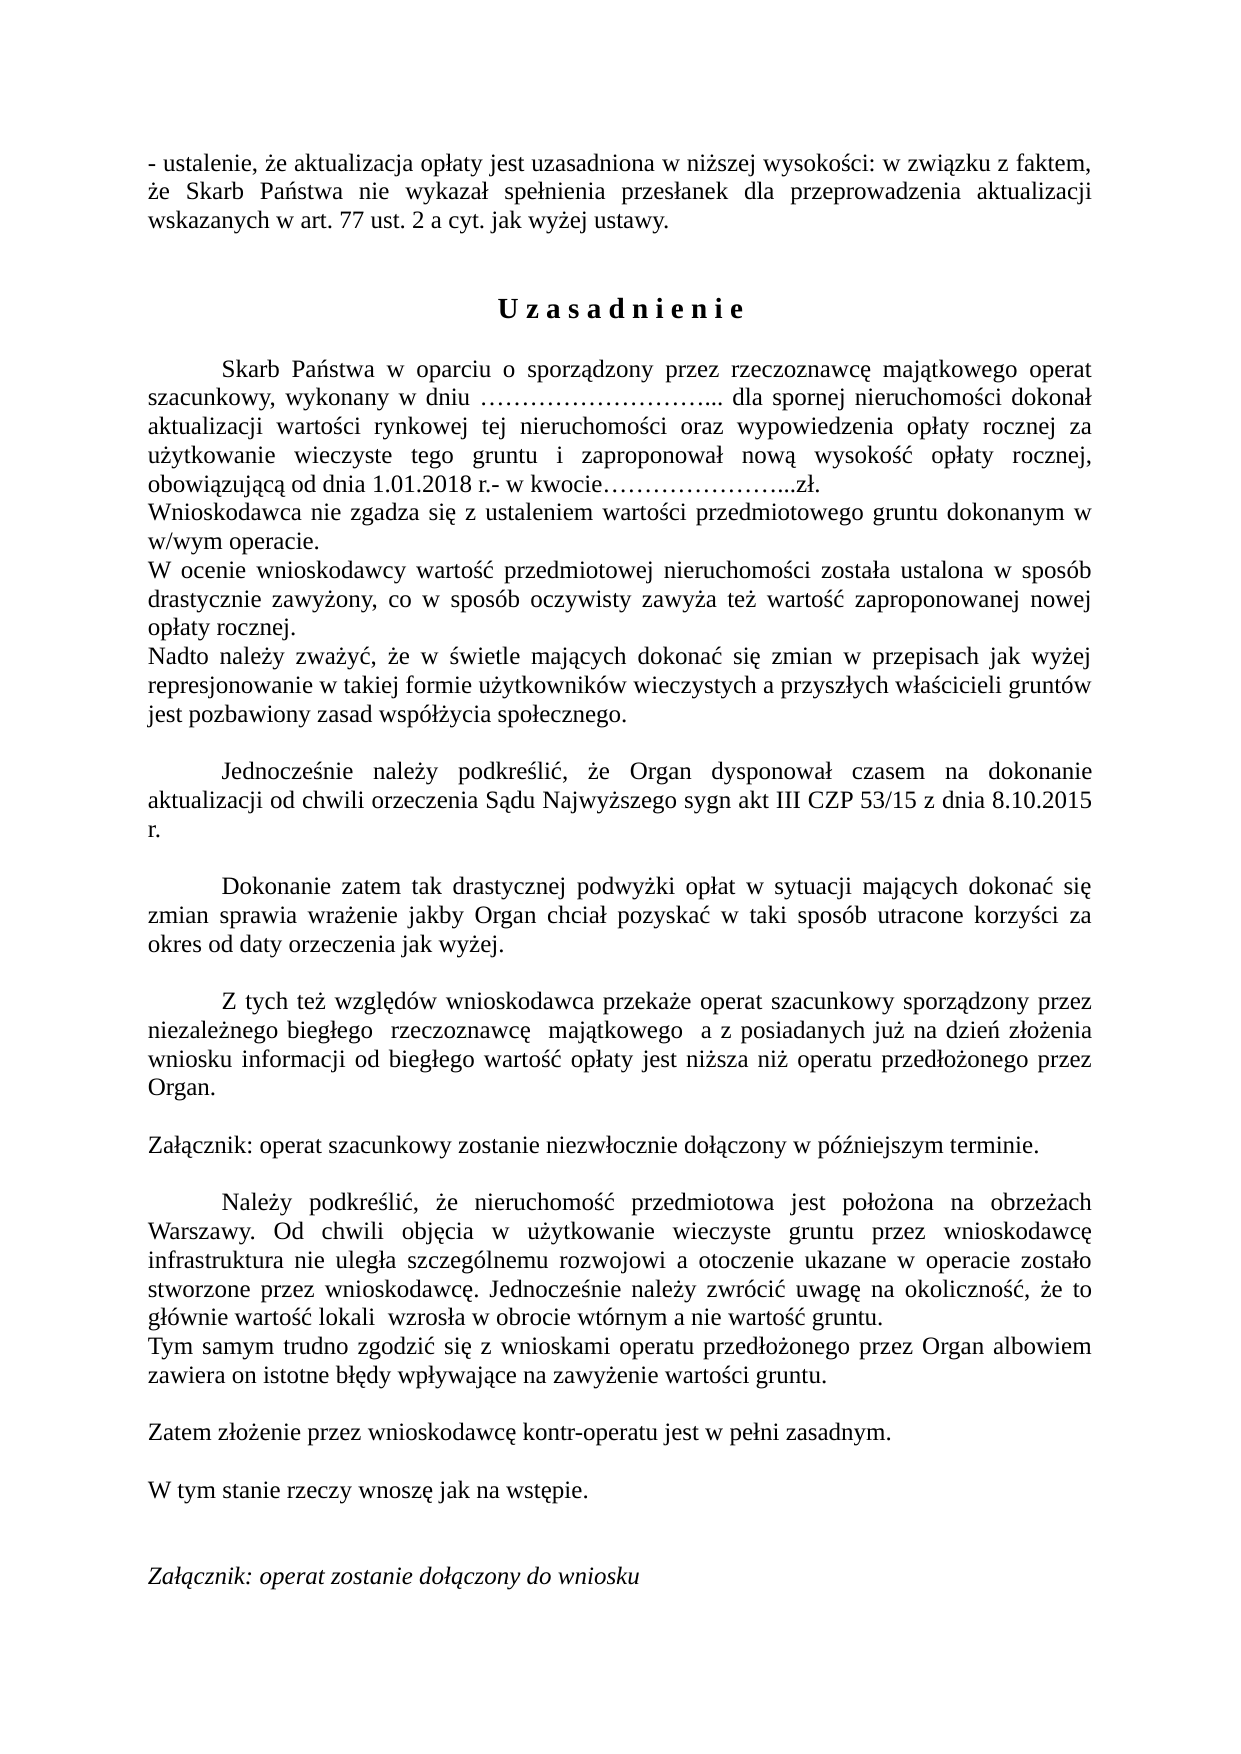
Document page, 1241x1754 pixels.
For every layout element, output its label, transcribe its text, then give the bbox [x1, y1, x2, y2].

text - ustalenie, że aktualizacja opłaty jest uzasadniona w niższej wysokości: w związku z faktem, że Skarb Państwa nie wykazał spełnienia przesłanek dla przeprowadzenia aktualizacji wskazanych w art. 77 ust. 2 a cyt. jak wyżej ustawy. [148, 148, 1093, 234]
text Dokonanie zatem tak drastycznej podwyżki opłat w sytuacji mających dokonać się zmian sprawia wrażenie jakby Organ chciał pozyskać w taki sposób utracone korzyści za okres od daty orzeczenia jak wyżej. [148, 871, 1093, 957]
text Załącznik: operat szacunkowy zostanie niezwłocznie dołączony w późniejszym terminie. [148, 1130, 1093, 1159]
text Należy podkreślić, że nieruchomość przedmiotowa jest położona na obrzeżach Warszawy. Od chwili objęcia w użytkowanie wieczyste gruntu przez wnioskodawcę infrastruktura nie uległa szczególnemu rozwojowi a otoczenie ukazane w operacie zostało stworzone przez wnioskodawcę. Jednocześnie należy zwrócić uwagę na okoliczność, że to głównie wartość lokali wzrosła w obrocie wtórnym a nie wartość gruntu. [148, 1187, 1093, 1331]
text Załącznik: operat zostanie dołączony do wniosku [148, 1561, 1093, 1590]
text Wnioskodawca nie zgadza się z ustaleniem wartości przedmiotowego gruntu dokonanym w w/wym operacie. [148, 497, 1093, 555]
text Zatem złożenie przez wnioskodawcę kontr-operatu jest w pełni zasadnym. [148, 1417, 1093, 1446]
text W tym stanie rzeczy wnoszę jak na wstępie. [148, 1475, 1093, 1504]
text Tym samym trudno zgodzić się z wnioskami operatu przedłożonego przez Organ albowiem zawiera on istotne błędy wpływające na zawyżenie wartości gruntu. [148, 1331, 1093, 1389]
text U z a s a d n i e n i e [148, 291, 1093, 325]
text Nadto należy zważyć, że w świetle mających dokonać się zmian w przepisach jak wyżej represjonowanie w takiej formie użytkowników wieczystych a przyszłych właścicieli gruntów jest pozbawiony zasad współżycia społecznego. [148, 641, 1093, 727]
text Skarb Państwa w oparciu o sporządzony przez rzeczoznawcę majątkowego operat szacunkowy, wykonany w dniu ………………………... dla spornej nieruchomości dokonał aktualizacji wartości rynkowej tej nieruchomości oraz wypowiedzenia opłaty rocznej za użytkowanie wieczyste tego gruntu i zaproponował nową wysokość opłaty rocznej, obowiązującą od dnia 1.01.2018 r.- w kwocie…………………...zł. [148, 354, 1093, 497]
text Z tych też względów wnioskodawca przekaże operat szacunkowy sporządzony przez niezależnego biegłego rzeczoznawcę majątkowego a z posiadanych już na dzień złożenia wniosku informacji od biegłego wartość opłaty jest niższa niż operatu przedłożonego przez Organ. [148, 986, 1093, 1101]
text Jednocześnie należy podkreślić, że Organ dysponował czasem na dokonanie aktualizacji od chwili orzeczenia Sądu Najwyższego sygn akt III CZP 53/15 z dnia 8.10.2015 r. [148, 756, 1093, 842]
text W ocenie wnioskodawcy wartość przedmiotowej nieruchomości została ustalona w sposób drastycznie zawyżony, co w sposób oczywisty zawyża też wartość zaproponowanej nowej opłaty rocznej. [148, 555, 1093, 641]
